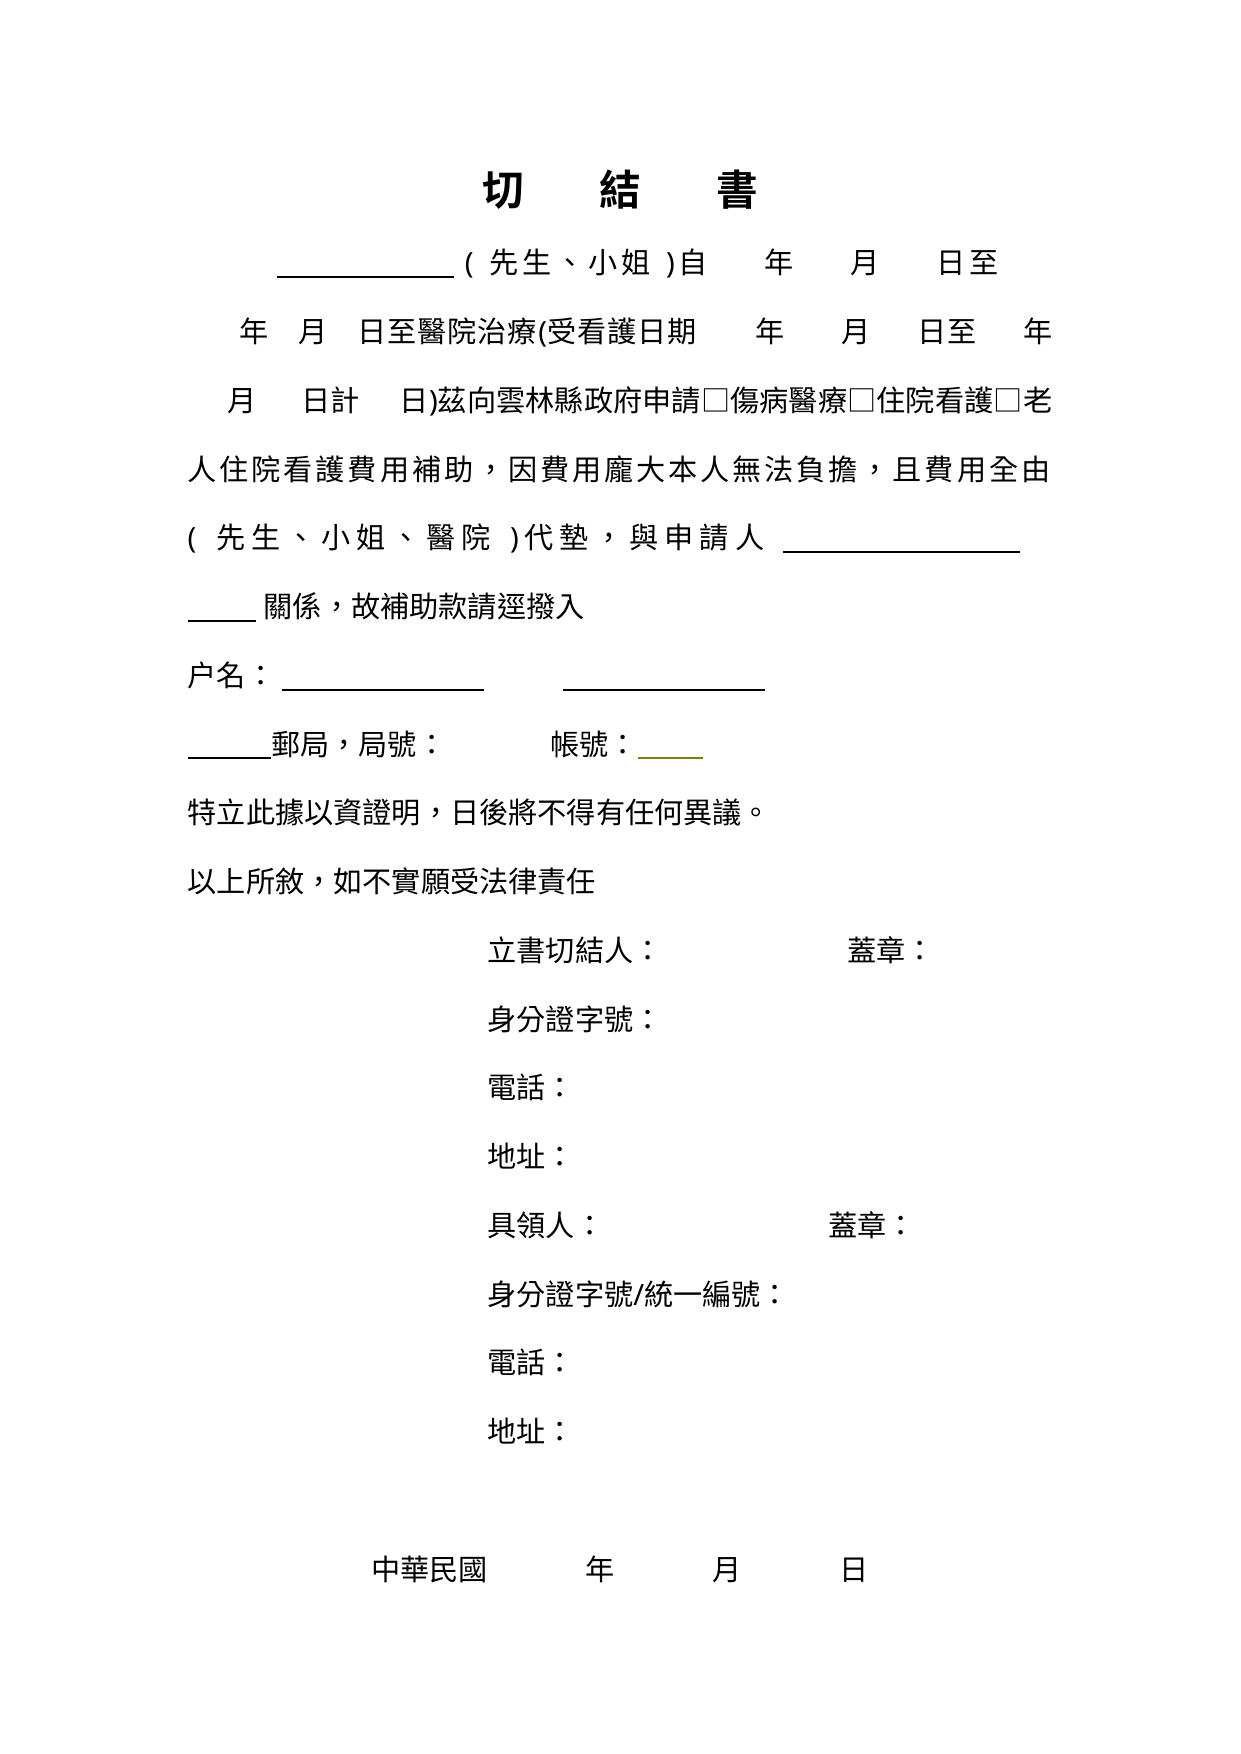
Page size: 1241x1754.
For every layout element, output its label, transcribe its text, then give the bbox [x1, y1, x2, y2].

text 户名： [187, 631, 1053, 700]
text 具領人：沈錫漳 蓋章： [187, 1181, 1053, 1250]
text 特立此據以資證明，日後將不得有任何異議。 [187, 769, 1053, 837]
text 地址：斗里1新 [187, 1387, 1053, 1456]
text 身分證字號：p100302084 [187, 975, 1053, 1044]
text 電話：(05)5970518 [187, 1044, 1053, 1112]
text 中華民國 年 月 日 [187, 1525, 1053, 1594]
text 郵局，局號： 帳號： [187, 700, 1053, 769]
text 電話：(05)5970518 [187, 1319, 1053, 1387]
text 地址： [187, 1112, 1053, 1181]
text ( 先生、小姐 )自 年 月 日至 年 月 日至醫院治療(受看護日期96 年01 月08日至96年02月02日計 日)茲向雲林縣政府申請□傷病醫療□住院看護□老人住院看護費用補助，因費用龐大本人無法負擔，且費用全由 ( 先生、小姐、醫院 )代墊，與申請人 關係，故補助款請逕撥入 [187, 219, 1053, 631]
text 切 結 書 [187, 150, 1053, 219]
text 立書切結人：沈錫漳 蓋章： [187, 906, 1053, 975]
text 以上所敘，如不實願受法律責任 [187, 837, 1053, 906]
text 身分證字號/統一編號：p100302084 [187, 1250, 1053, 1319]
